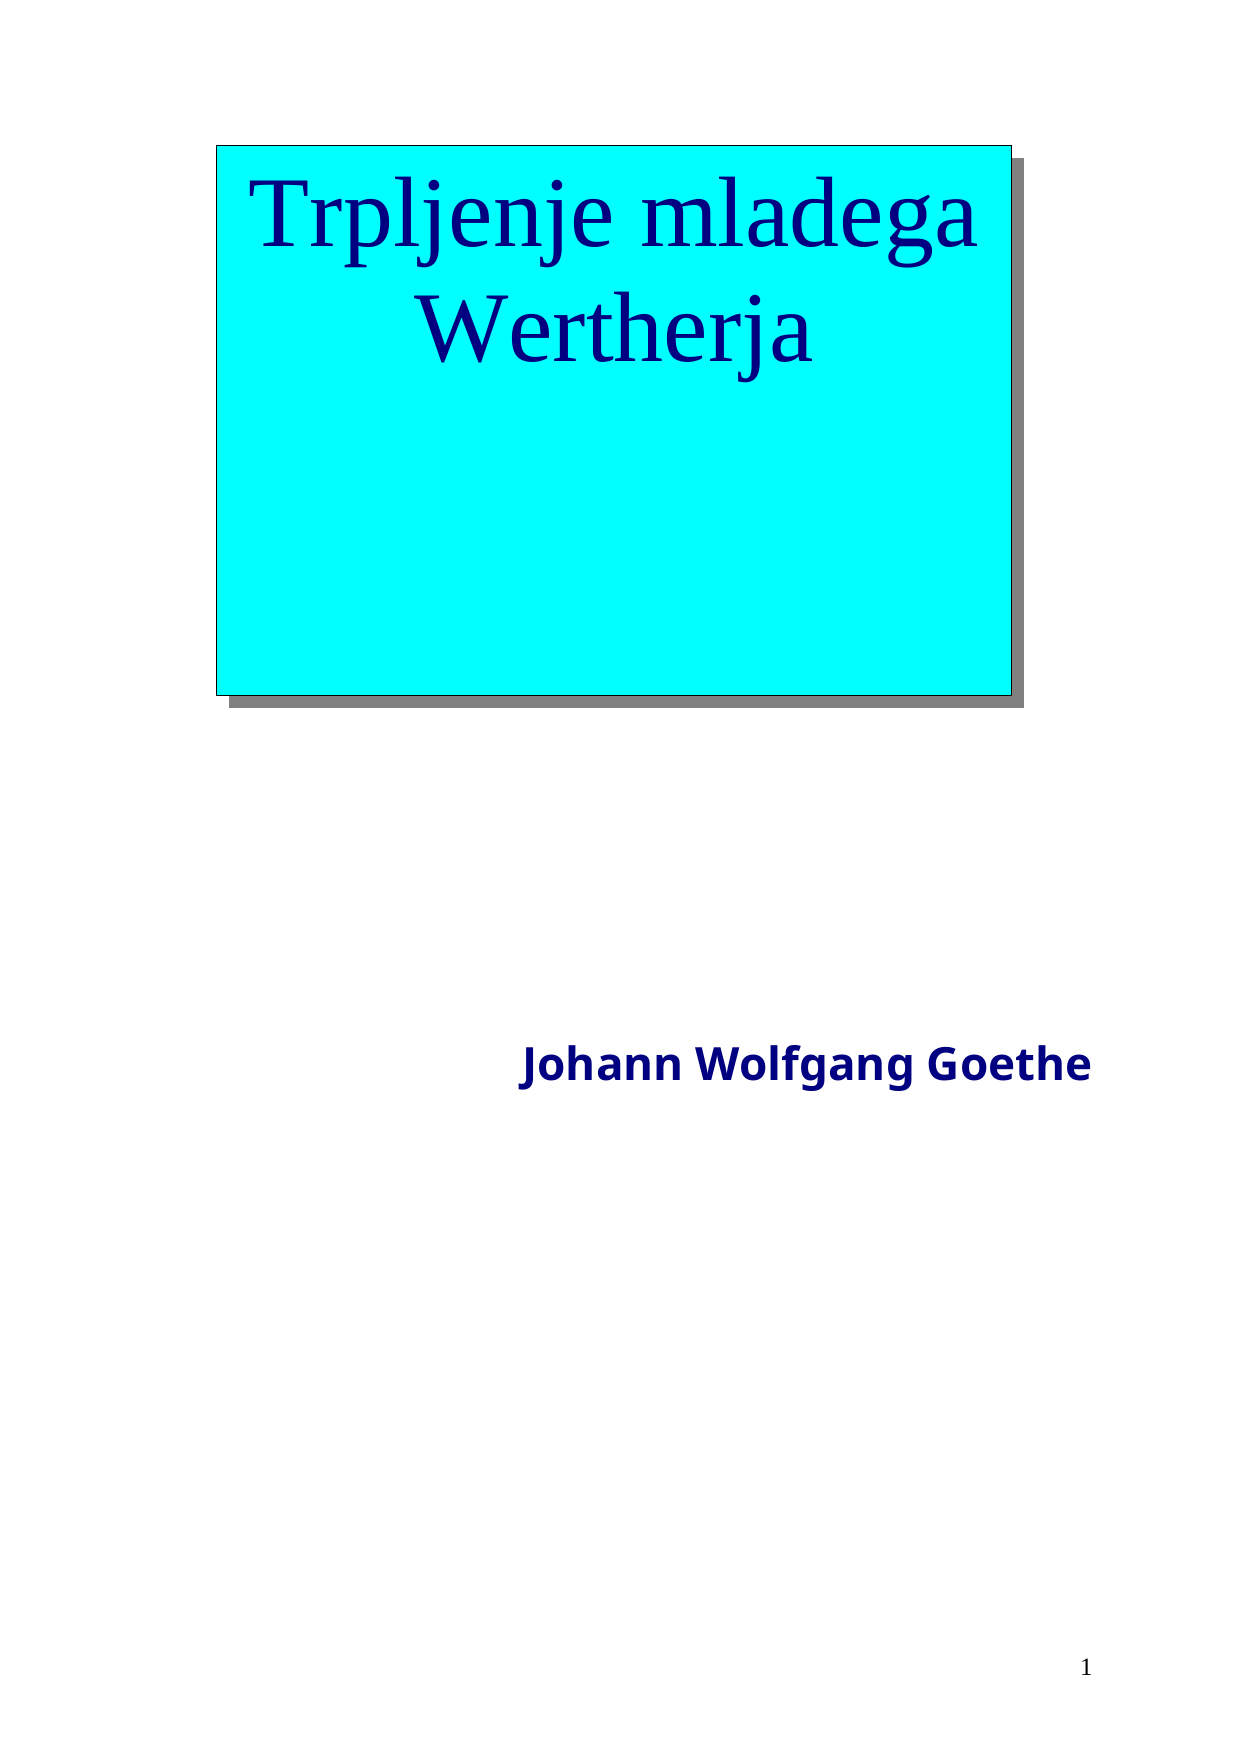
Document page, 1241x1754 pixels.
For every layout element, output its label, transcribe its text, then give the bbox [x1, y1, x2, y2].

subtitle Johann Wolfgang Goethe [148, 1032, 1093, 1094]
text Trpljenje mladega Wertherja [231, 153, 996, 383]
